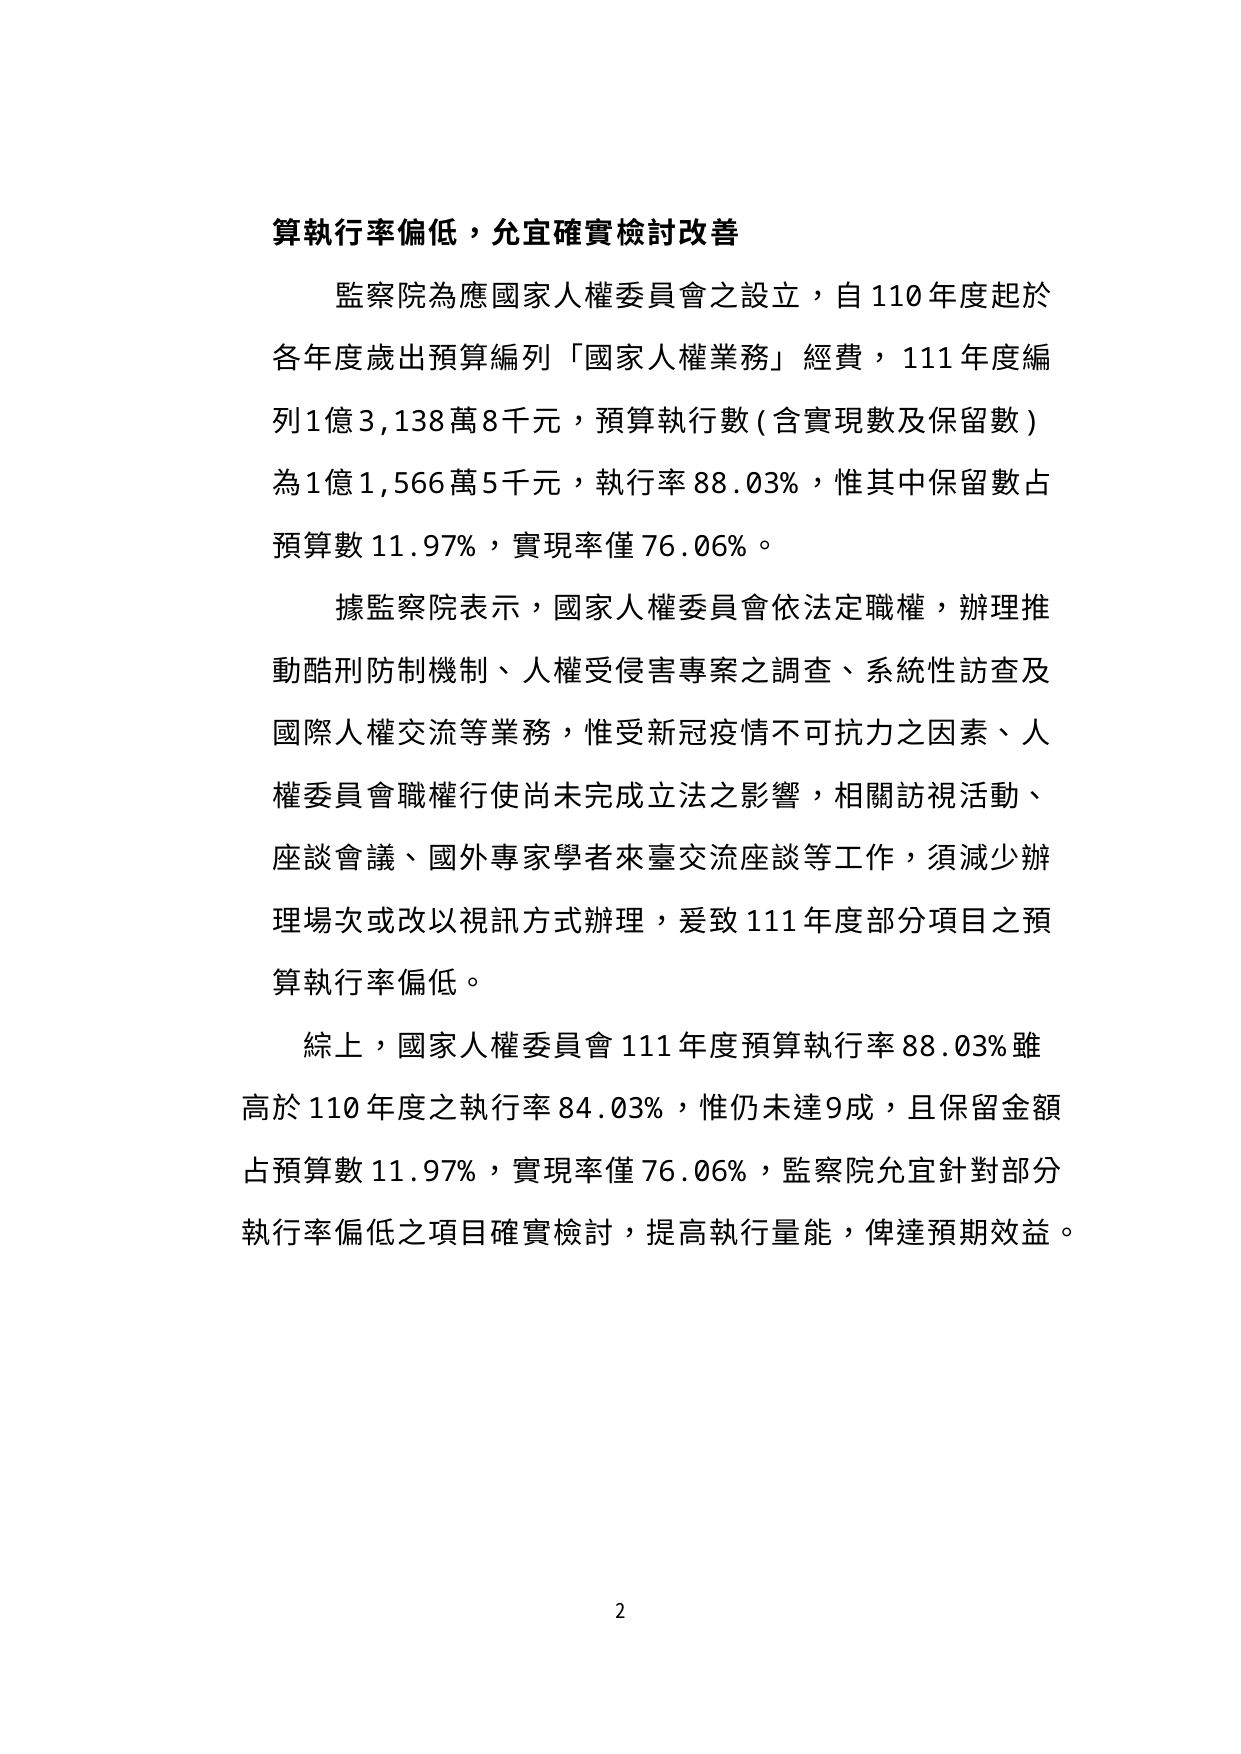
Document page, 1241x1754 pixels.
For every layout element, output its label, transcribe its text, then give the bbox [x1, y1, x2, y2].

text 據監察院表示，國家人權委員會依法定職權，辦理推動酷刑防制機制、人權受侵害專案之調查、系統性訪查及國際人權交流等業務，惟受新冠疫情不可抗力之因素、人權委員會職權行使尚未完成立法之影響，相關訪視活動、座談會議、國外專家學者來臺交流座談等工作，須減少辦理場次或改以視訊方式辦理，爰致111年度部分項目之預算執行率偏低。 [266, 564, 1063, 1002]
text 監察院為應國家人權委員會之設立，自110年度起於各年度歲出預算編列「國家人權業務」經費，111年度編列1億3,138萬8千元，預算執行數(含實現數及保留數)為1億1,566萬5千元，執行率88.03%，惟其中保留數占預算數11.97%，實現率僅76.06%。 [266, 252, 1063, 564]
text 綜上，國家人權委員會111年度預算執行率88.03%雖高於110年度之執行率84.03%，惟仍未達9成，且保留金額占預算數11.97%，實現率僅76.06%，監察院允宜針對部分執行率偏低之項目確實檢討，提高執行量能，俾達預期效益。 [236, 1002, 1063, 1314]
text 算執行率偏低，允宜確實檢討改善 [236, 189, 1063, 252]
